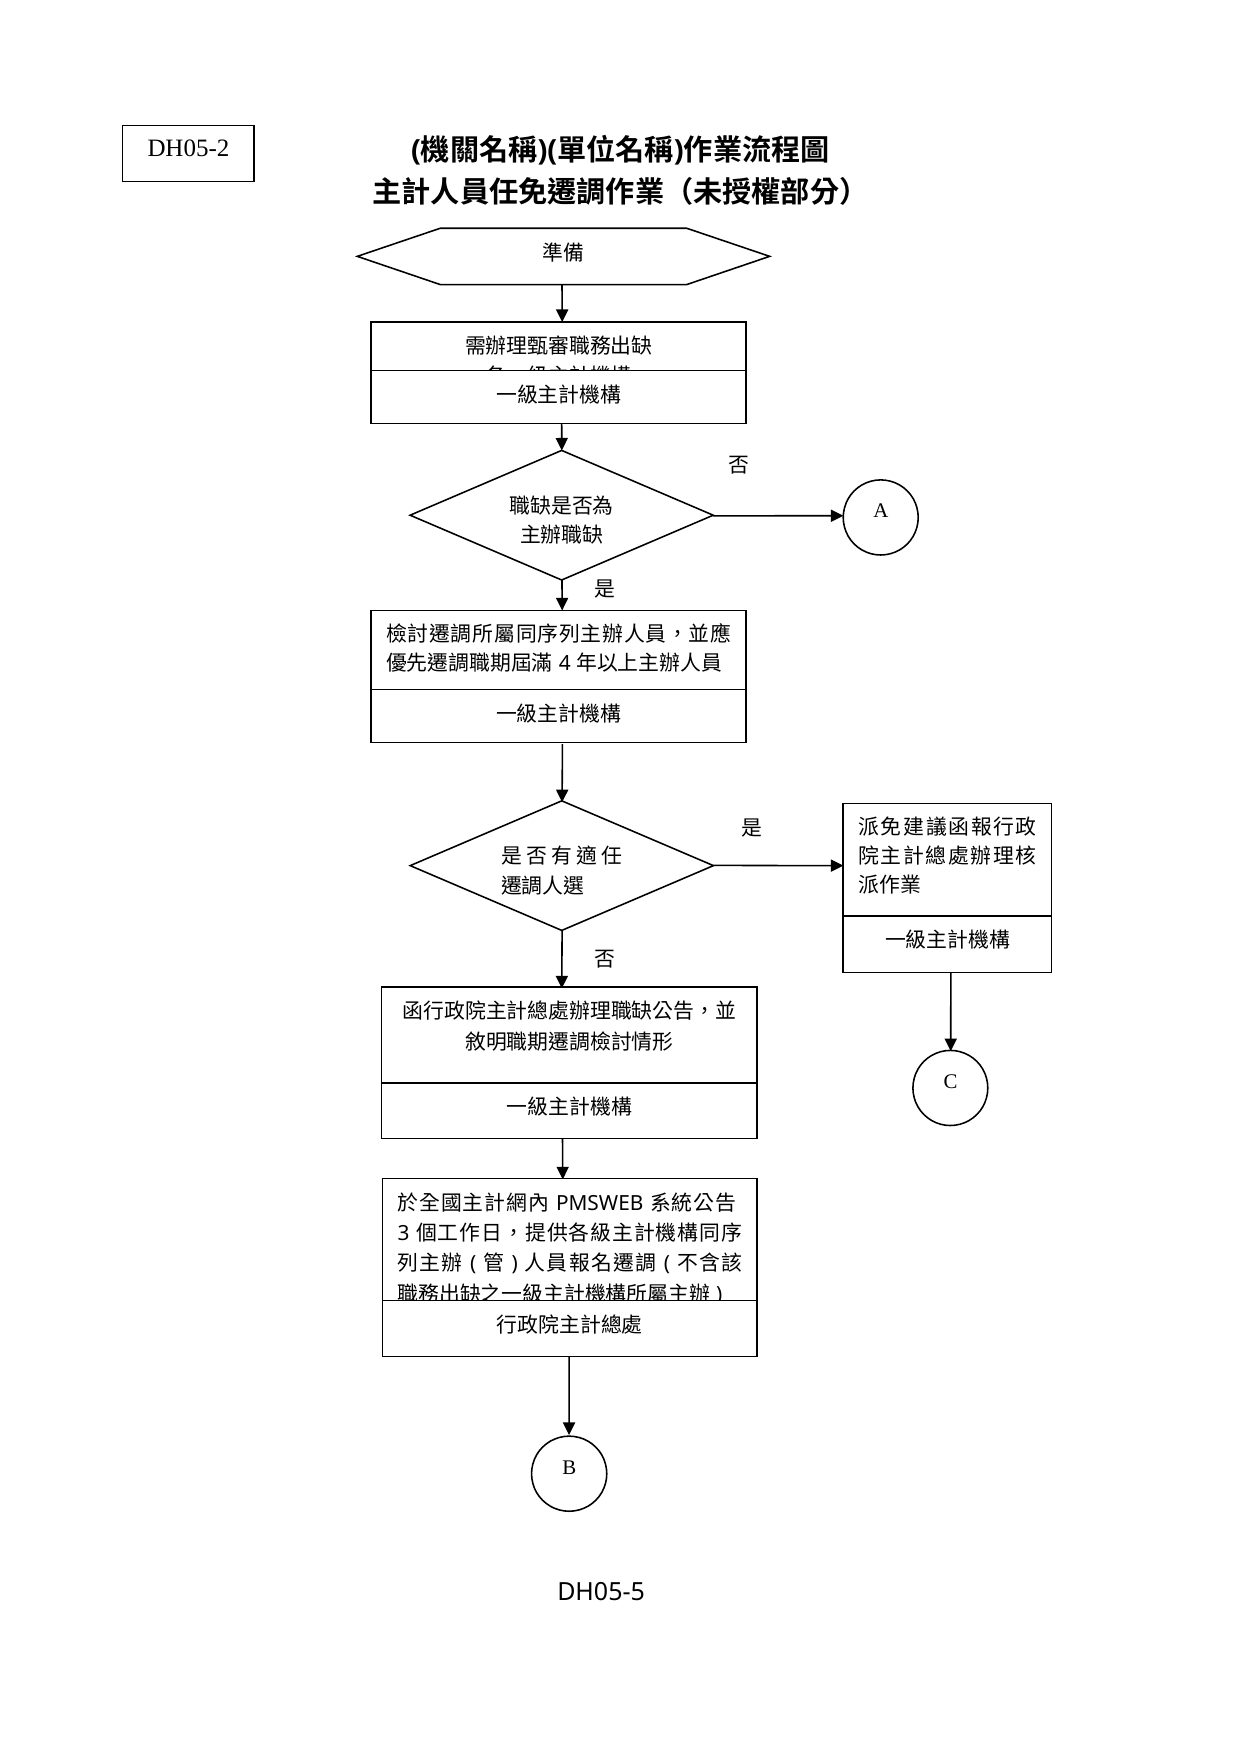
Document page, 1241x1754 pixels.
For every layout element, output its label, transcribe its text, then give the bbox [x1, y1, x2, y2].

text 主計人員任免遷調作業（未授權部分） [118, 169, 1122, 210]
text DH05-2 [138, 134, 238, 162]
text [123, 127, 253, 169]
text (機關名稱)(單位名稱)作業流程圖 [255, 127, 1122, 169]
text DH05-5 [550, 1574, 651, 1608]
